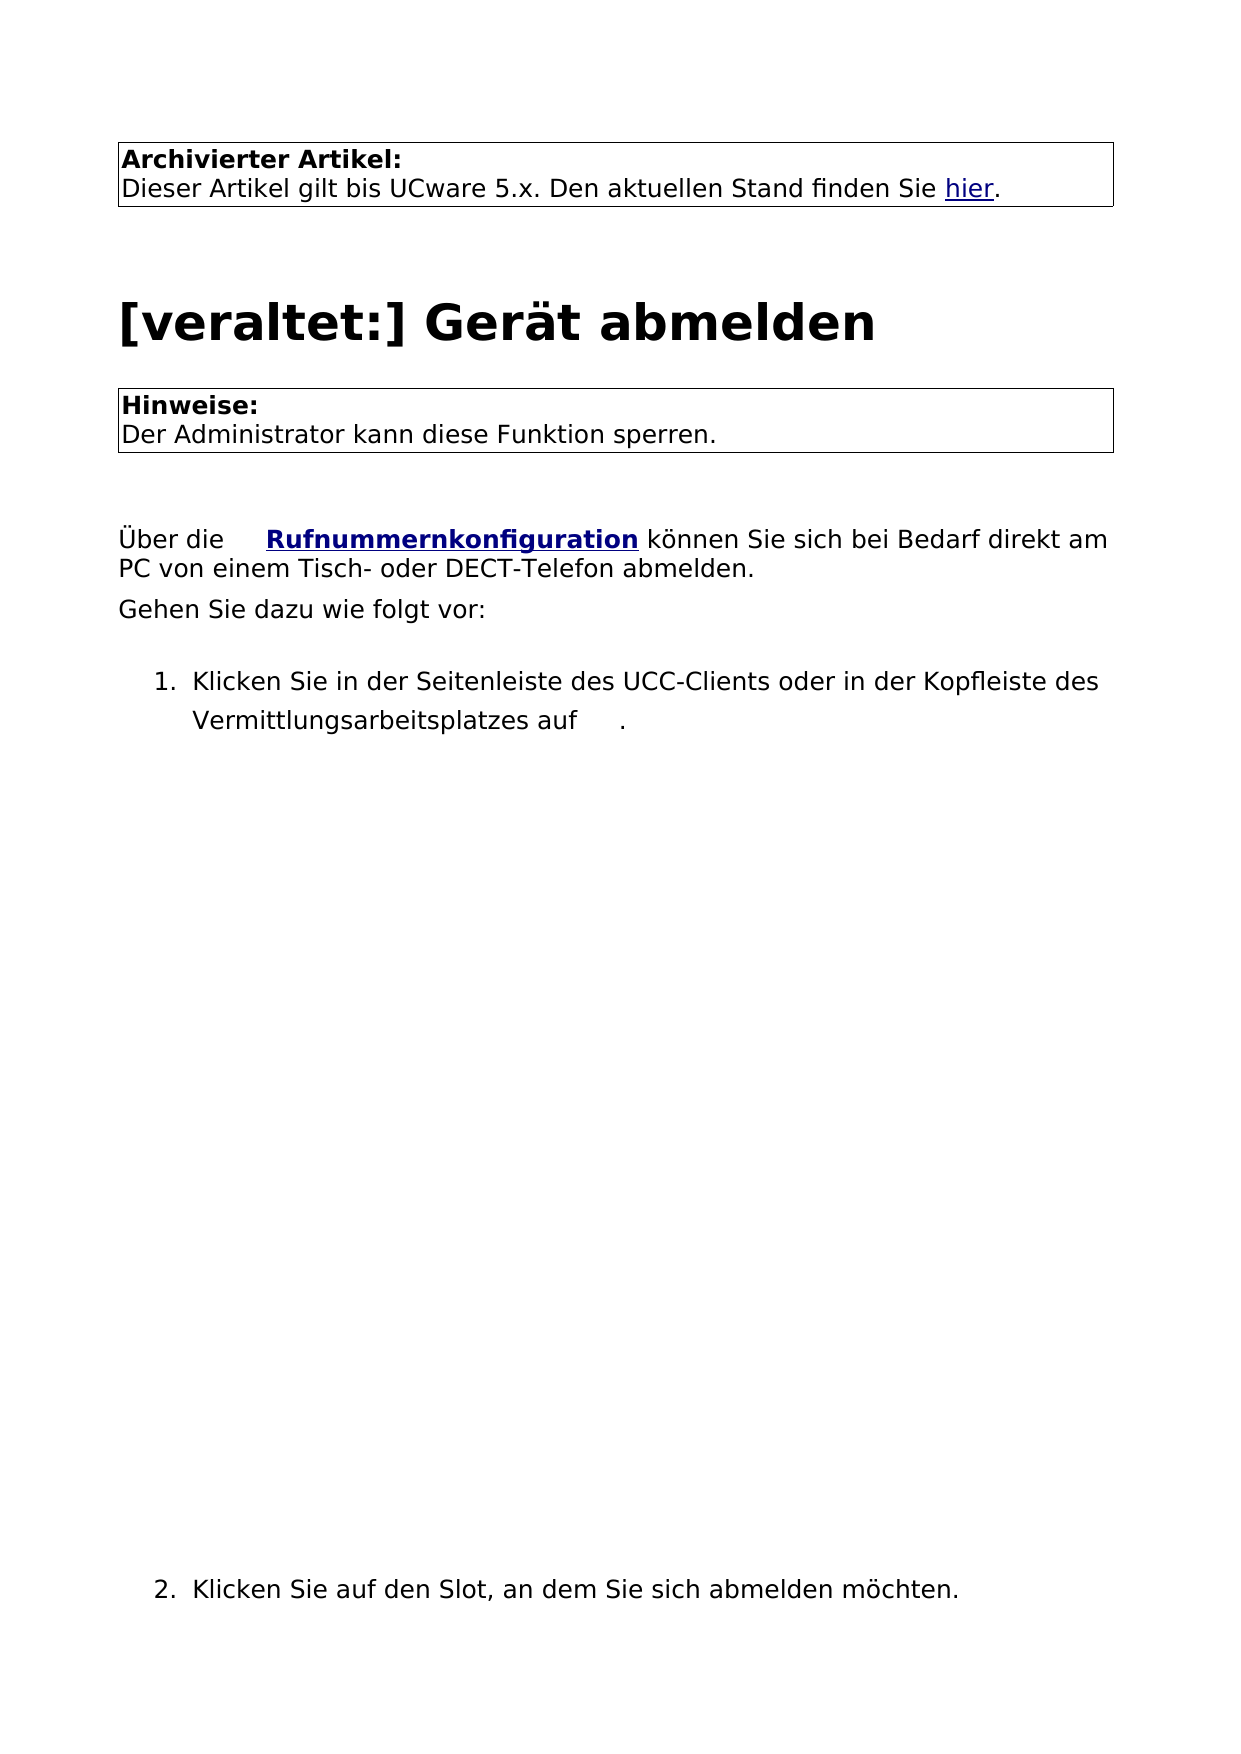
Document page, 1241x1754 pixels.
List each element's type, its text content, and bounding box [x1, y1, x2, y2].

list Klicken Sie auf den Slot, an dem Sie sich abmelden möchten. [177, 1575, 1122, 1604]
table_header Archivierter Artikel: Dieser Artikel gilt bis UCware 5.x. Den aktuellen Stand finden Sie hier. [119, 143, 1113, 206]
table_header Hinweise: Der Administrator kann diese Funktion sperren. [119, 389, 1113, 452]
list Klicken Sie in der Seitenleiste des UCC-Clients oder in der Kopfleiste des Vermittlungsarbeitsplatzes auf . [177, 667, 1122, 1575]
text Über die Rufnummernkonfiguration können Sie sich bei Bedarf direkt am PC von einem Tisch- oder DECT-Telefon abmelden. [118, 515, 1122, 583]
subtitle [veraltet:] Gerät abmelden [118, 293, 1122, 352]
text Gehen Sie dazu wie folgt vor: [118, 596, 1122, 625]
